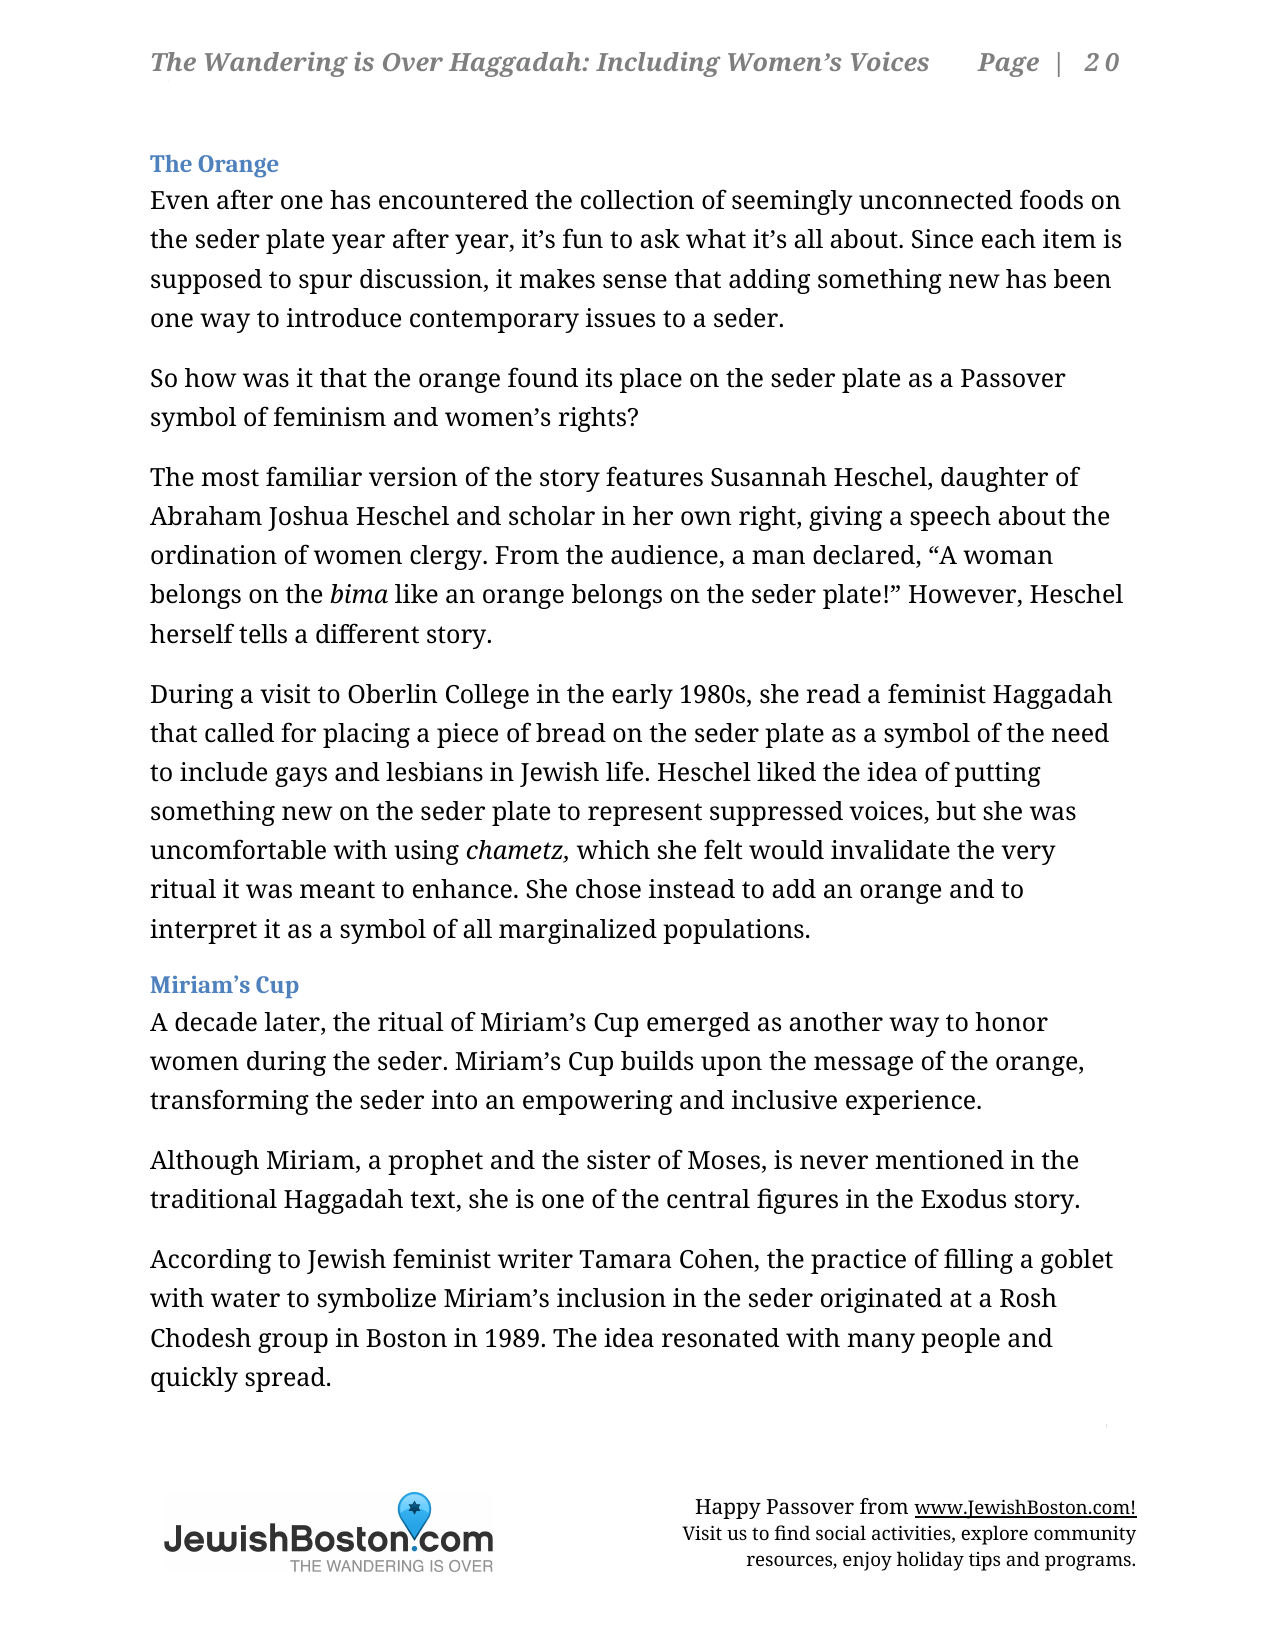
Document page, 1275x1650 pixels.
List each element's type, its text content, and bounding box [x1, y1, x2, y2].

subtitle Miriam’s Cup [150, 971, 1125, 1000]
text The most familiar version of the story features Susannah Heschel, daughter of Abraham Joshua Heschel and scholar in her own right, giving a speech about the ordination of women clergy. From the audience, a man declared, “A woman belongs on the bima like an orange belongs on the seder plate!” However, Heschel herself tells a different story. [150, 460, 1125, 650]
text Although Miriam, a prophet and the sister of Moses, is never mentioned in the traditional Haggadah text, she is one of the central figures in the Exodus story. [150, 1143, 1125, 1216]
text A decade later, the ritual of Miriam’s Cup emerged as another way to honor women during the seder. Miriam’s Cup builds upon the message of the orange, transforming the seder into an empowering and inclusive experience. [150, 1004, 1125, 1117]
text During a visit to Oberlin College in the early 1980s, she read a feminist Haggadah that called for placing a piece of bread on the seder plate as a symbol of the need to include gays and lesbians in Jewish life. Heschel liked the idea of putting something new on the seder plate to represent suppressed voices, but she was uncomfortable with using chametz, which she felt would invalidate the very ritual it was meant to enhance. She chose instead to add an orange and to interpret it as a symbol of all marginalized populations. [150, 676, 1125, 945]
subtitle The Orange [150, 150, 1125, 179]
picture [164, 1492, 493, 1572]
text Even after one has encountered the collection of seemingly unconnected foods on the seder plate year after year, it’s fun to ask what it’s all about. Since each item is supposed to spur discussion, it makes sense that adding something new has been one way to introduce contemporary issues to a seder. [150, 183, 1125, 334]
text So how was it that the orange found its place on the seder plate as a Passover symbol of feminism and women’s rights? [150, 361, 1125, 434]
text According to Jewish feminist writer Tamara Cohen, the practice of filling a goblet with water to symbolize Miriam’s inclusion in the seder originated at a Rosh Chodesh group in Boston in 1989. The idea resonated with many people and quickly spread. [150, 1242, 1125, 1393]
